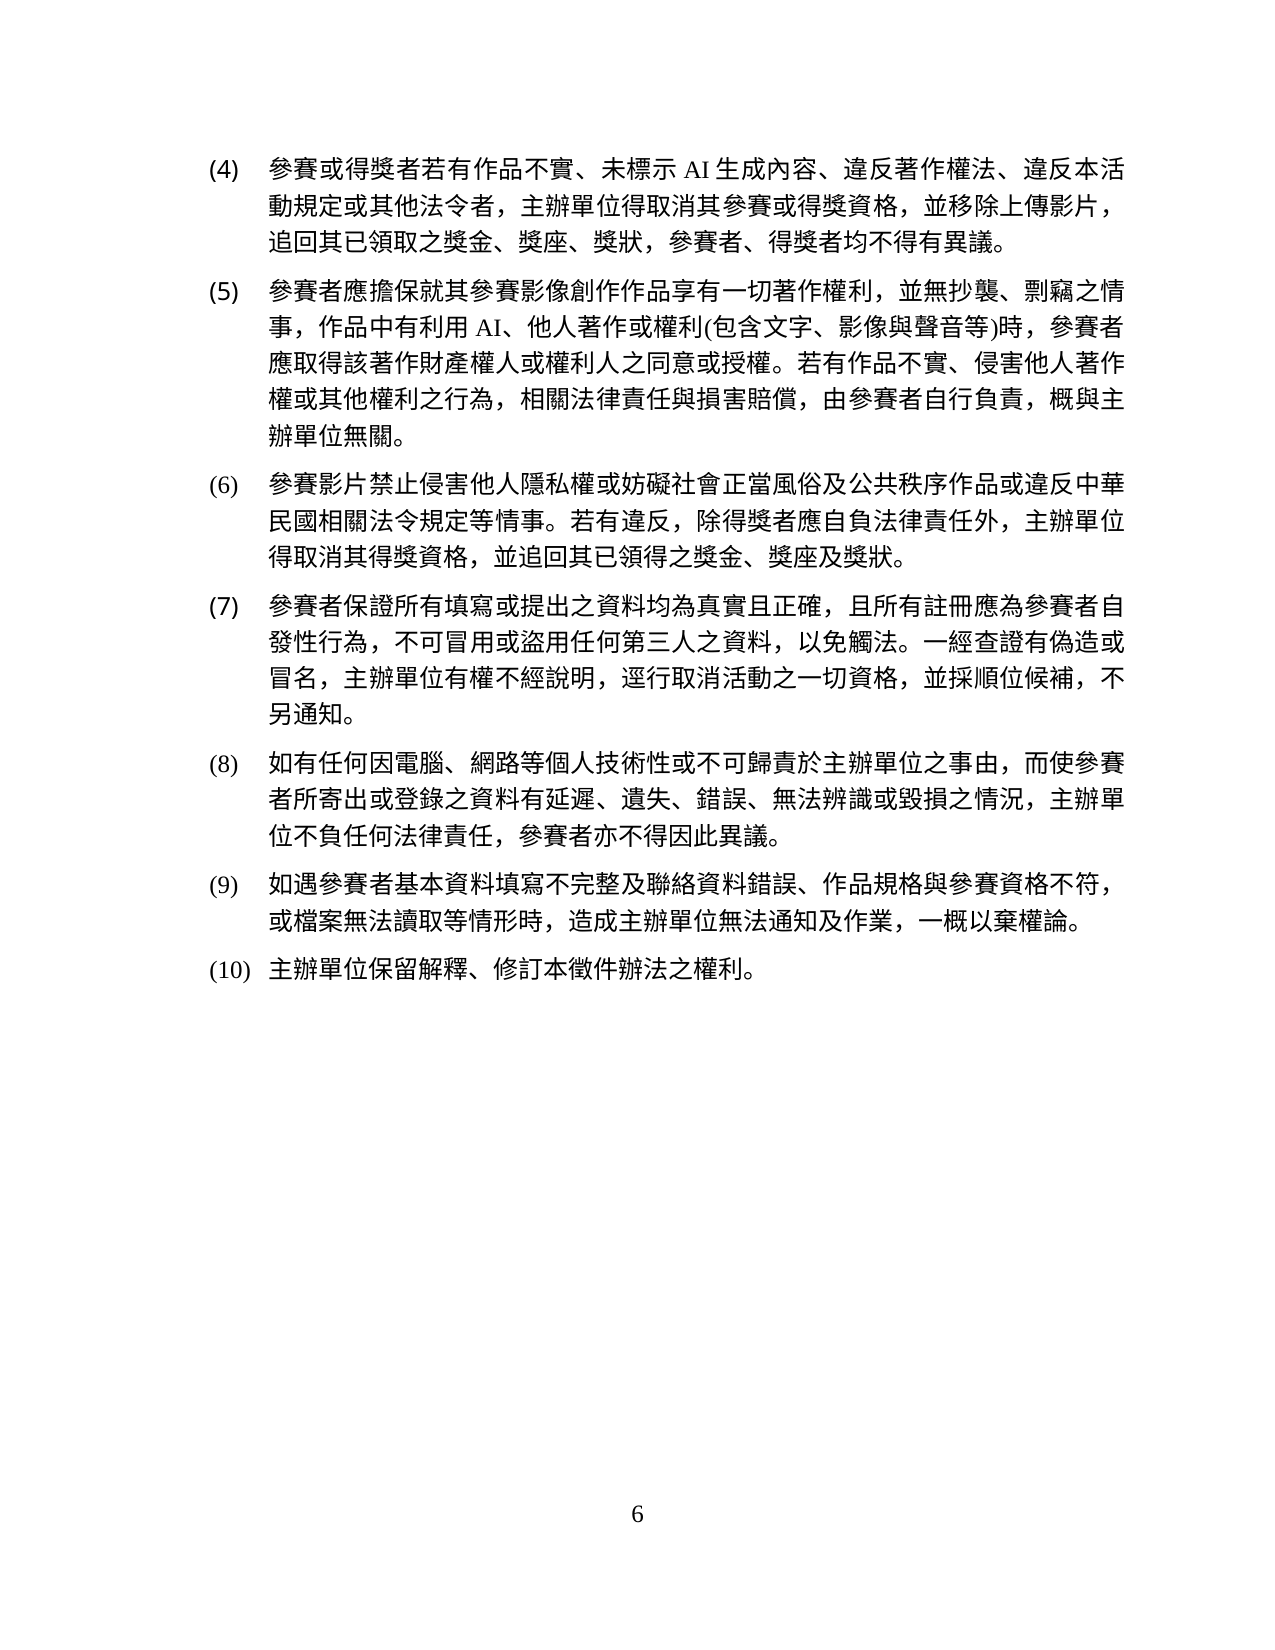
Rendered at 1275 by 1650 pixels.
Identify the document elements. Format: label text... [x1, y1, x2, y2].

list 參賽者保證所有填寫或提出之資料均為真實且正確，且所有註冊應為參賽者自發性行為，不可冒用或盜用任何第三人之資料，以免觸法。一經查證有偽造或冒名，主辦單位有權不經說明，逕行取消活動之一切資格，並採順位候補，不另通知。 [209, 586, 1125, 731]
list 參賽者應擔保就其參賽影像創作作品享有一切著作權利，並無抄襲、剽竊之情事，作品中有利用AI、他人著作或權利(包含文字、影像與聲音等)時，參賽者應取得該著作財產權人或權利人之同意或授權。若有作品不實、侵害他人著作權或其他權利之行為，相關法律責任與損害賠償，由參賽者自行負責，概與主辦單位無關。 [209, 271, 1125, 452]
list 如遇參賽者基本資料填寫不完整及聯絡資料錯誤、作品規格與參賽資格不符，或檔案無法讀取等情形時，造成主辦單位無法通知及作業，一概以棄權論。 [209, 865, 1125, 937]
list 參賽或得獎者若有作品不實、未標示AI生成內容、違反著作權法、違反本活動規定或其他法令者，主辦單位得取消其參賽或得獎資格，並移除上傳影片，追回其已領取之獎金、獎座、獎狀，參賽者、得獎者均不得有異議。 [209, 150, 1125, 259]
list 參賽影片禁止侵害他人隱私權或妨礙社會正當風俗及公共秩序作品或違反中華民國相關法令規定等情事。若有違反，除得獎者應自負法律責任外，主辦單位得取消其得獎資格，並追回其已領得之獎金、獎座及獎狀。 [209, 465, 1125, 574]
list 主辦單位保留解釋、修訂本徵件辦法之權利。 [209, 950, 1125, 986]
list 如有任何因電腦、網路等個人技術性或不可歸責於主辦單位之事由，而使參賽者所寄出或登錄之資料有延遲、遺失、錯誤、無法辨識或毀損之情況，主辦單位不負任何法律責任，參賽者亦不得因此異議。 [209, 744, 1125, 852]
